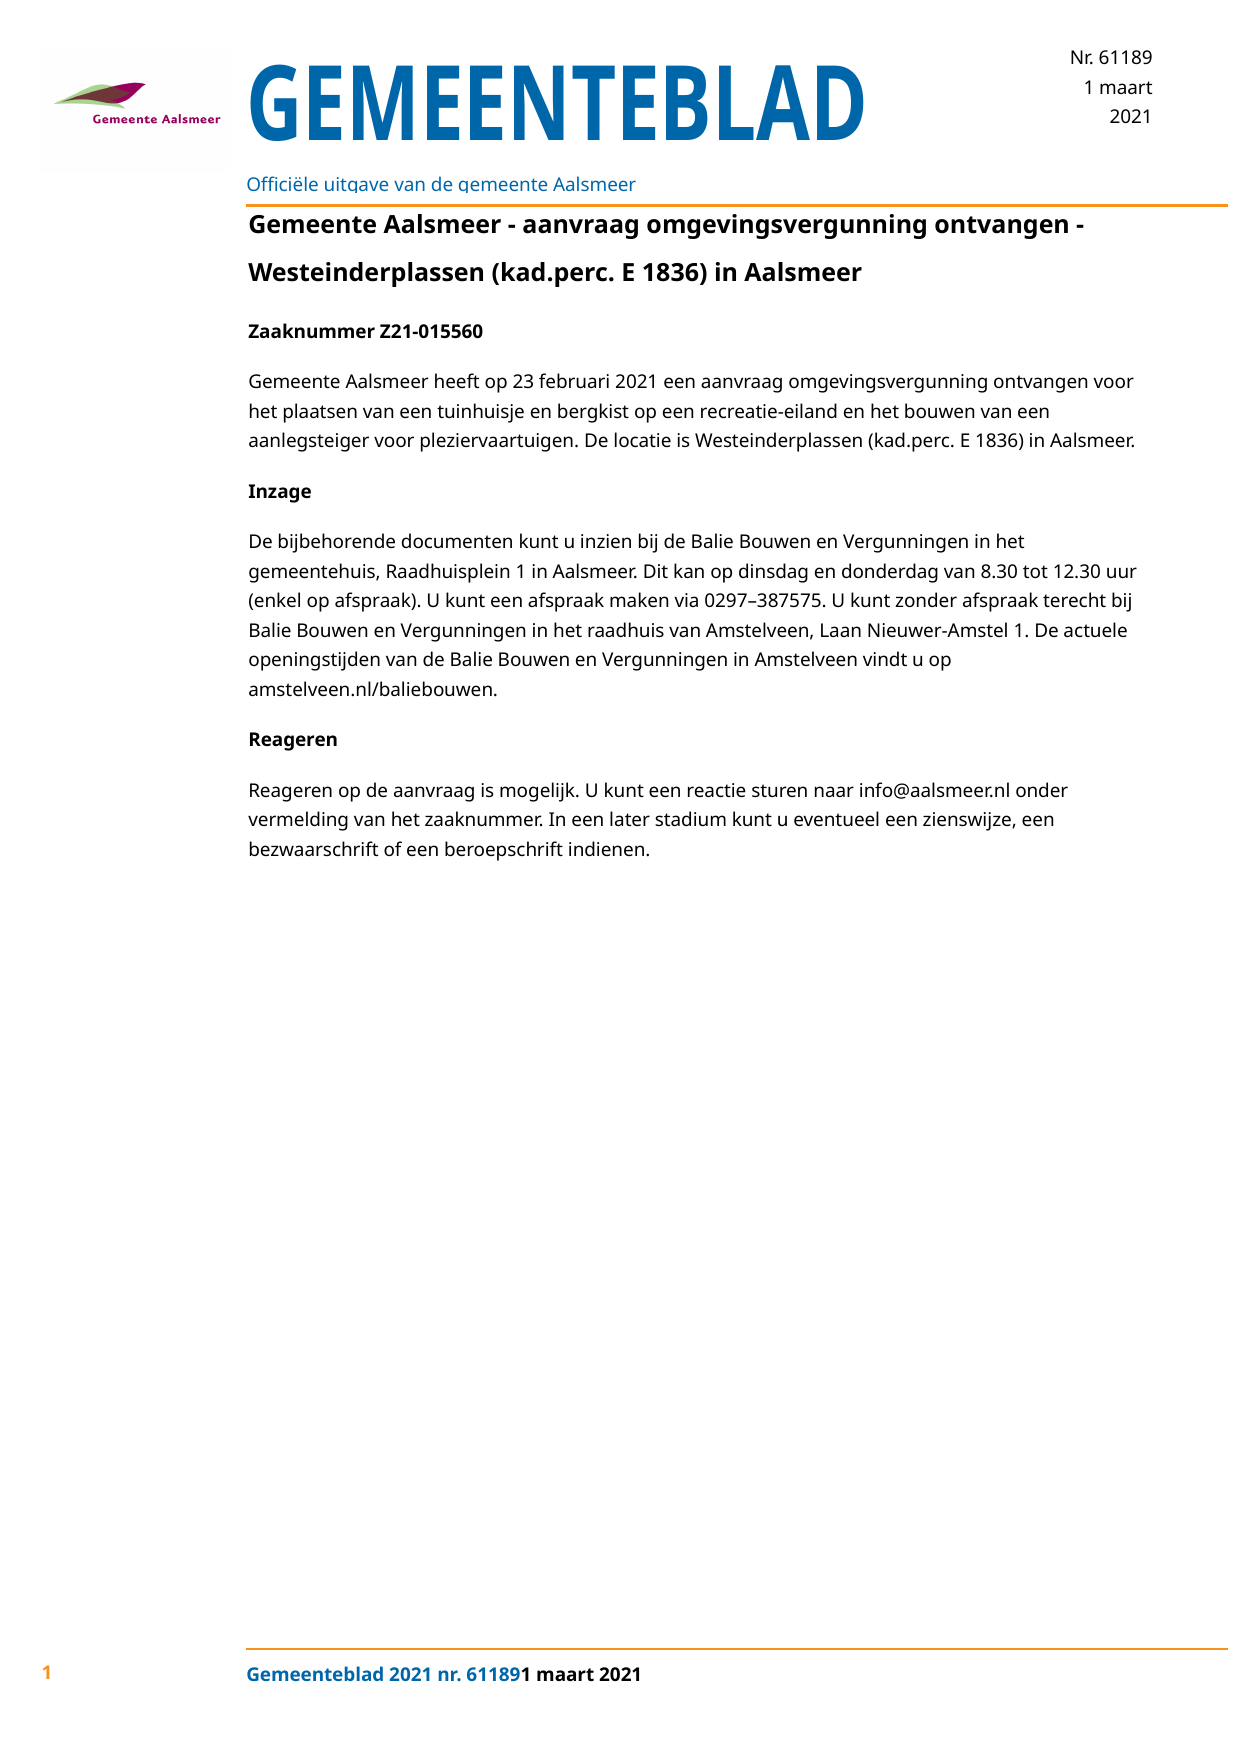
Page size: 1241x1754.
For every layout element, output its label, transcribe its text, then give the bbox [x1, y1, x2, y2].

text Gemeente Aalsmeer - aanvraag omgevingsvergunning ontvangen - Westeinderplassen (kad.perc. E 1836) in Aalsmeer [248, 207, 1152, 288]
text Reageren op de aanvraag is mogelijk. U kunt een reactie sturen naar info@aalsmeer.nl onder vermelding van het zaaknummer. In een later stadium kunt u eventueel een zienswijze, een bezwaarschrift of een beroepschrift indienen. [248, 777, 1152, 862]
text Gemeente Aalsmeer heeft op 23 februari 2021 een aanvraag omgevingsvergunning ontvangen voor het plaatsen van een tuinhuisje en bergkist op een recreatie-eiland en het bouwen van een aanlegsteiger voor pleziervaartuigen. De locatie is Westeinderplassen (kad.perc. E 1836) in Aalsmeer. [248, 368, 1152, 453]
text Reageren [248, 727, 1152, 752]
text Zaaknummer Z21-015560 [248, 318, 1152, 344]
text Inzage [248, 478, 1152, 504]
picture [41, 47, 231, 172]
text De bijbehorende documenten kunt u inzien bij de Balie Bouwen en Vergunningen in het gemeentehuis, Raadhuisplein 1 in Aalsmeer. Dit kan op dinsdag en donderdag van 8.30 tot 12.30 uur (enkel op afspraak). U kunt een afspraak maken via 0297–387575. U kunt zonder afspraak terecht bij Balie Bouwen en Vergunningen in het raadhuis van Amstelveen, Laan Nieuwer-Amstel 1. De actuele openingstijden van de Balie Bouwen en Vergunningen in Amstelveen vindt u op amstelveen.nl/baliebouwen. [248, 528, 1152, 702]
